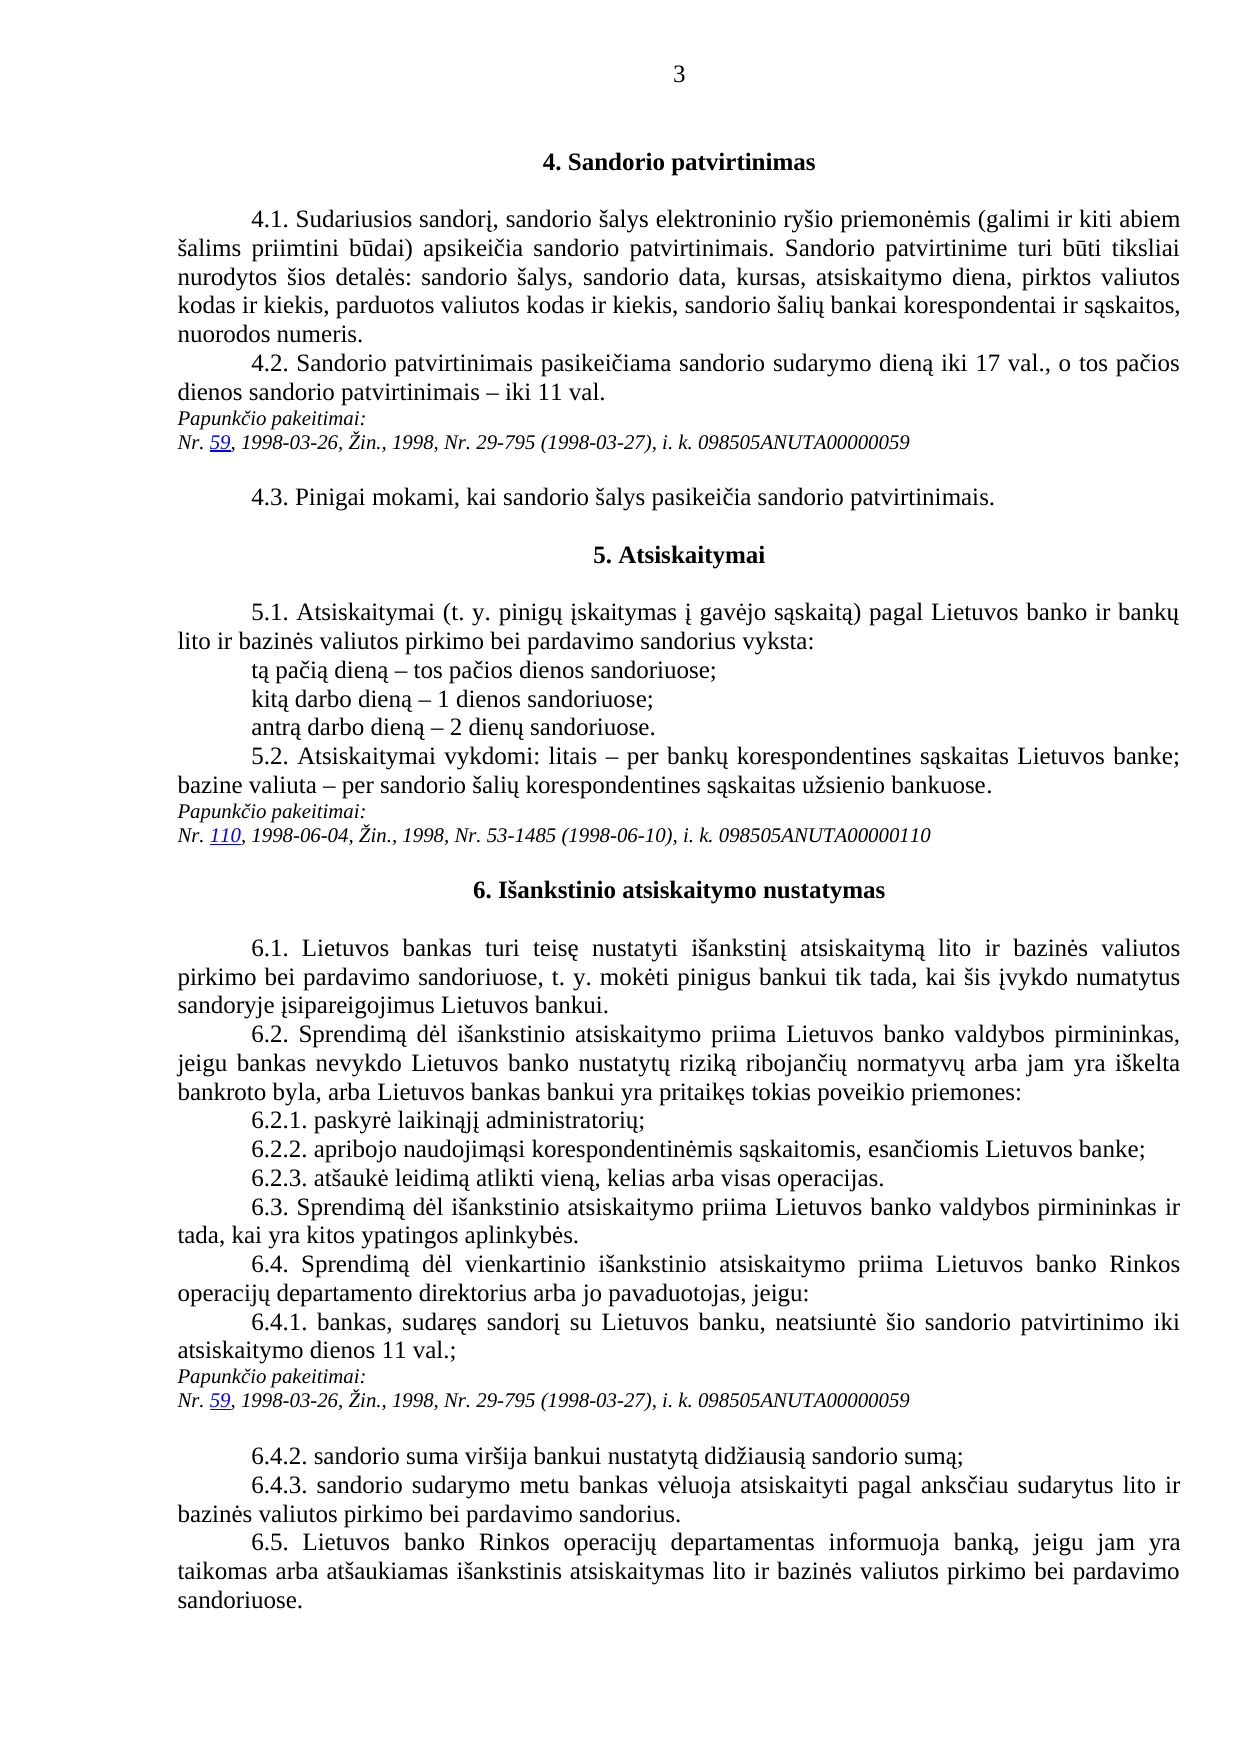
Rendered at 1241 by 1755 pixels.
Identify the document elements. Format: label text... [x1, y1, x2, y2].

text kitą darbo dieną – 1 dienos sandoriuose; [177, 684, 1181, 712]
text tą pačią dieną – tos pačios dienos sandoriuose; [177, 655, 1181, 684]
text 6.3. Sprendimą dėl išankstinio atsiskaitymo priima Lietuvos banko valdybos pirmininkas ir tada, kai yra kitos ypatingos aplinkybės. [177, 1192, 1181, 1249]
text 6.2.1. paskyrė laikinąjį administratorių; [177, 1106, 1181, 1134]
text 4.1. Sudariusios sandorį, sandorio šalys elektroninio ryšio priemonėmis (galimi ir kiti abiem šalims priimtini būdai) apsikeičia sandorio patvirtinimais. Sandorio patvirtinime turi būti tiksliai nurodytos šios detalės: sandorio šalys, sandorio data, kursas, atsiskaitymo diena, pirktos valiutos kodas ir kiekis, parduotos valiutos kodas ir kiekis, sandorio šalių bankai korespondentai ir sąskaitos, nuorodos numeris. [177, 204, 1181, 348]
text 6.4.3. sandorio sudarymo metu bankas vėluoja atsiskaityti pagal anksčiau sudarytus lito ir bazinės valiutos pirkimo bei pardavimo sandorius. [177, 1470, 1181, 1527]
text 5.1. Atsiskaitymai (t. y. pinigų įskaitymas į gavėjo sąskaitą) pagal Lietuvos banko ir bankų lito ir bazinės valiutos pirkimo bei pardavimo sandorius vyksta: [177, 597, 1181, 655]
text 6.1. Lietuvos bankas turi teisę nustatyti išankstinį atsiskaitymą lito ir bazinės valiutos pirkimo bei pardavimo sandoriuose, t. y. mokėti pinigus bankui tik tada, kai šis įvykdo numatytus sandoryje įsipareigojimus Lietuvos bankui. [177, 933, 1181, 1019]
text 6.5. Lietuvos banko Rinkos operacijų departamentas informuoja banką, jeigu jam yra taikomas arba atšaukiamas išankstinis atsiskaitymas lito ir bazinės valiutos pirkimo bei pardavimo sandoriuose. [177, 1527, 1181, 1614]
text 6.4.1. bankas, sudaręs sandorį su Lietuvos banku, neatsiuntė šio sandorio patvirtinimo iki atsiskaitymo dienos 11 val.; [177, 1307, 1181, 1364]
text 4. Sandorio patvirtinimas [177, 147, 1181, 176]
text 5.2. Atsiskaitymai vykdomi: litais – per bankų korespondentines sąskaitas Lietuvos banke; bazine valiuta – per sandorio šalių korespondentines sąskaitas užsienio bankuose. [177, 741, 1181, 799]
text 6.4. Sprendimą dėl vienkartinio išankstinio atsiskaitymo priima Lietuvos banko Rinkos operacijų departamento direktorius arba jo pavaduotojas, jeigu: [177, 1249, 1181, 1307]
text 4.3. Pinigai mokami, kai sandorio šalys pasikeičia sandorio patvirtinimais. [177, 482, 1181, 511]
text antrą darbo dieną – 2 dienų sandoriuose. [177, 712, 1181, 741]
text 5. Atsiskaitymai [177, 540, 1181, 569]
text Nr. 59, 1998-03-26, Žin., 1998, Nr. 29-795 (1998-03-27), i. k. 098505ANUTA00000059 [177, 430, 1181, 454]
text 6.2.3. atšaukė leidimą atlikti vieną, kelias arba visas operacijas. [177, 1163, 1181, 1192]
text Papunkčio pakeitimai: [177, 1364, 1181, 1388]
text 6. Išankstinio atsiskaitymo nustatymas [177, 876, 1181, 904]
text 6.4.2. sandorio suma viršija bankui nustatytą didžiausią sandorio sumą; [177, 1441, 1181, 1470]
text Nr. 59, 1998-03-26, Žin., 1998, Nr. 29-795 (1998-03-27), i. k. 098505ANUTA00000059 [177, 1388, 1181, 1412]
text 6.2.2. apribojo naudojimąsi korespondentinėmis sąskaitomis, esančiomis Lietuvos banke; [177, 1134, 1181, 1163]
text 6.2. Sprendimą dėl išankstinio atsiskaitymo priima Lietuvos banko valdybos pirmininkas, jeigu bankas nevykdo Lietuvos banko nustatytų riziką ribojančių normatyvų arba jam yra iškelta bankroto byla, arba Lietuvos bankas bankui yra pritaikęs tokias poveikio priemones: [177, 1019, 1181, 1106]
text Papunkčio pakeitimai: [177, 799, 1181, 823]
text Nr. 110, 1998-06-04, Žin., 1998, Nr. 53-1485 (1998-06-10), i. k. 098505ANUTA00000110 [177, 823, 1181, 847]
text Papunkčio pakeitimai: [177, 406, 1181, 430]
text 4.2. Sandorio patvirtinimais pasikeičiama sandorio sudarymo dieną iki 17 val., o tos pačios dienos sandorio patvirtinimais – iki 11 val. [177, 348, 1181, 406]
